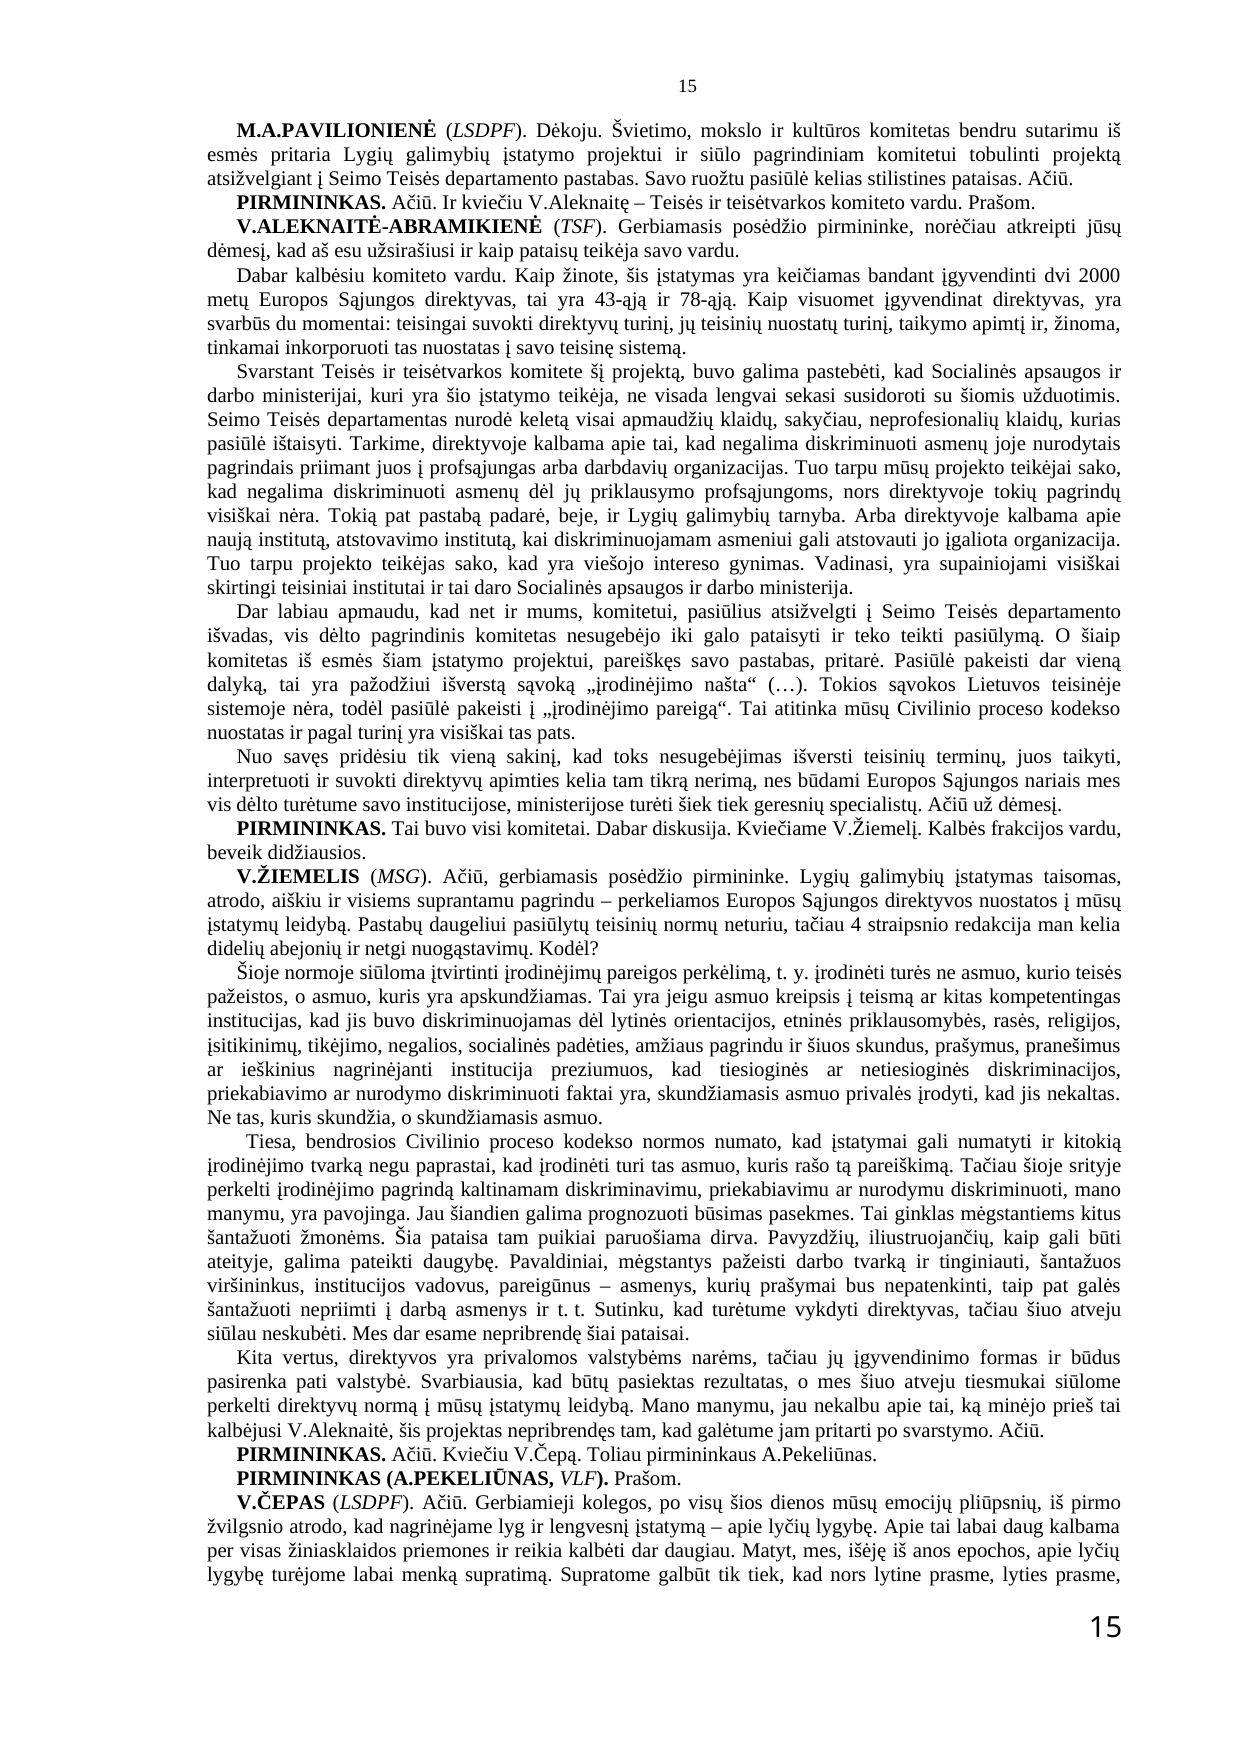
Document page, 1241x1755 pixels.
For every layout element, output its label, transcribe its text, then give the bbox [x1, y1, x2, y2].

text PIRMININKAS. Ačiū. Kviečiu V.Čepą. Toliau pirmininkaus A.Pekeliūnas. [207, 1442, 1122, 1466]
text V.ČEPAS (LSDPF). Ačiū. Gerbiamieji kolegos, po visų šios dienos mūsų emocijų pliūpsnių, iš pirmo žvilgsnio atrodo, kad nagrinėjame lyg ir lengvesnį įstatymą – apie lyčių lygybę. Apie tai labai daug kalbama per visas žiniasklaidos priemones ir reikia kalbėti dar daugiau. Matyt, mes, išėję iš anos epochos, apie lyčių lygybę turėjome labai menką supratimą. Supratome galbūt tik tiek, kad nors lytine prasme, lyties prasme, [207, 1490, 1122, 1586]
text Dar labiau apmaudu, kad net ir mums, komitetui, pasiūlius atsižvelgti į Seimo Teisės departamento išvadas, vis dėlto pagrindinis komitetas nesugebėjo iki galo pataisyti ir teko teikti pasiūlymą. O šiaip komitetas iš esmės šiam įstatymo projektui, pareiškęs savo pastabas, pritarė. Pasiūlė pakeisti dar vieną dalyką, tai yra pažodžiui išverstą sąvoką „įrodinėjimo našta“ (…). Tokios sąvokos Lietuvos teisinėje sistemoje nėra, todėl pasiūlė pakeisti į „įrodinėjimo pareigą“. Tai atitinka mūsų Civilinio proceso kodekso nuostatas ir pagal turinį yra visiškai tas pats. [207, 599, 1122, 744]
text V.ALEKNAITĖ-ABRAMIKIENĖ (TSF). Gerbiamasis posėdžio pirmininke, norėčiau atkreipti jūsų dėmesį, kad aš esu užsirašiusi ir kaip pataisų teikėja savo vardu. [207, 214, 1122, 262]
text PIRMININKAS. Ačiū. Ir kviečiu V.Aleknaitę – Teisės ir teisėtvarkos komiteto vardu. Prašom. [207, 190, 1122, 214]
text Nuo savęs pridėsiu tik vieną sakinį, kad toks nesugebėjimas išversti teisinių terminų, juos taikyti, interpretuoti ir suvokti direktyvų apimties kelia tam tikrą nerimą, nes būdami Europos Sąjungos nariais mes vis dėlto turėtume savo institucijose, ministerijose turėti šiek tiek geresnių specialistų. Ačiū už dėmesį. [207, 744, 1122, 816]
text Kita vertus, direktyvos yra privalomos valstybėms narėms, tačiau jų įgyvendinimo formas ir būdus pasirenka pati valstybė. Svarbiausia, kad būtų pasiektas rezultatas, o mes šiuo atveju tiesmukai siūlome perkelti direktyvų normą į mūsų įstatymų leidybą. Mano manymu, jau nekalbu apie tai, ką minėjo prieš tai kalbėjusi V.Aleknaitė, šis projektas nepribrendęs tam, kad galėtume jam pritarti po svarstymo. Ačiū. [207, 1345, 1122, 1442]
text V.ŽIEMELIS (MSG). Ačiū, gerbiamasis posėdžio pirmininke. Lygių galimybių įstatymas taisomas, atrodo, aiškiu ir visiems suprantamu pagrindu – perkeliamos Europos Sąjungos direktyvos nuostatos į mūsų įstatymų leidybą. Pastabų daugeliui pasiūlytų teisinių normų neturiu, tačiau 4 straipsnio redakcija man kelia didelių abejonių ir netgi nuogąstavimų. Kodėl? [207, 864, 1122, 960]
text PIRMININKAS (A.PEKELIŪNAS, VLF). Prašom. [207, 1466, 1122, 1490]
text PIRMININKAS. Tai buvo visi komitetai. Dabar diskusija. Kviečiame V.Žiemelį. Kalbės frakcijos vardu, beveik didžiausios. [207, 816, 1122, 864]
text Dabar kalbėsiu komiteto vardu. Kaip žinote, šis įstatymas yra keičiamas bandant įgyvendinti dvi 2000 metų Europos Sąjungos direktyvas, tai yra 43-ąją ir 78-ąją. Kaip visuomet įgyvendinat direktyvas, yra svarbūs du momentai: teisingai suvokti direktyvų turinį, jų teisinių nuostatų turinį, taikymo apimtį ir, žinoma, tinkamai inkorporuoti tas nuostatas į savo teisinę sistemą. [207, 262, 1122, 359]
text Tiesa, bendrosios Civilinio proceso kodekso normos numato, kad įstatymai gali numatyti ir kitokią įrodinėjimo tvarką negu paprastai, kad įrodinėti turi tas asmuo, kuris rašo tą pareiškimą. Tačiau šioje srityje perkelti įrodinėjimo pagrindą kaltinamam diskriminavimu, priekabiavimu ar nurodymu diskriminuoti, mano manymu, yra pavojinga. Jau šiandien galima prognozuoti būsimas pasekmes. Tai ginklas mėgstantiems kitus šantažuoti žmonėms. Šia pataisa tam puikiai paruošiama dirva. Pavyzdžių, iliustruojančių, kaip gali būti ateityje, galima pateikti daugybę. Pavaldiniai, mėgstantys pažeisti darbo tvarką ir tinginiauti, šantažuos viršininkus, institucijos vadovus, pareigūnus – asmenys, kurių prašymai bus nepatenkinti, taip pat galės šantažuoti nepriimti į darbą asmenys ir t. t. Sutinku, kad turėtume vykdyti direktyvas, tačiau šiuo atveju siūlau neskubėti. Mes dar esame nepribrendę šiai pataisai. [207, 1129, 1122, 1345]
text Svarstant Teisės ir teisėtvarkos komitete šį projektą, buvo galima pastebėti, kad Socialinės apsaugos ir darbo ministerijai, kuri yra šio įstatymo teikėja, ne visada lengvai sekasi susidoroti su šiomis užduotimis. Seimo Teisės departamentas nurodė keletą visai apmaudžių klaidų, sakyčiau, neprofesionalių klaidų, kurias pasiūlė ištaisyti. Tarkime, direktyvoje kalbama apie tai, kad negalima diskriminuoti asmenų joje nurodytais pagrindais priimant juos į profsąjungas arba darbdavių organizacijas. Tuo tarpu mūsų projekto teikėjai sako, kad negalima diskriminuoti asmenų dėl jų priklausymo profsąjungoms, nors direktyvoje tokių pagrindų visiškai nėra. Tokią pat pastabą padarė, beje, ir Lygių galimybių tarnyba. Arba direktyvoje kalbama apie naują institutą, atstovavimo institutą, kai diskriminuojamam asmeniui gali atstovauti jo įgaliota organizacija. Tuo tarpu projekto teikėjas sako, kad yra viešojo intereso gynimas. Vadinasi, yra supainiojami visiškai skirtingi teisiniai institutai ir tai daro Socialinės apsaugos ir darbo ministerija. [207, 359, 1122, 599]
text Šioje normoje siūloma įtvirtinti įrodinėjimų pareigos perkėlimą, t. y. įrodinėti turės ne asmuo, kurio teisės pažeistos, o asmuo, kuris yra apskundžiamas. Tai yra jeigu asmuo kreipsis į teismą ar kitas kompetentingas institucijas, kad jis buvo diskriminuojamas dėl lytinės orientacijos, etninės priklausomybės, rasės, religijos, įsitikinimų, tikėjimo, negalios, socialinės padėties, amžiaus pagrindu ir šiuos skundus, prašymus, pranešimus ar ieškinius nagrinėjanti institucija preziumuos, kad tiesioginės ar netiesioginės diskriminacijos, priekabiavimo ar nurodymo diskriminuoti faktai yra, skundžiamasis asmuo privalės įrodyti, kad jis nekaltas. Ne tas, kuris skundžia, o skundžiamasis asmuo. [207, 960, 1122, 1129]
text M.A.PAVILIONIENĖ (LSDPF). Dėkoju. Švietimo, mokslo ir kultūros komitetas bendru sutarimu iš esmės pritaria Lygių galimybių įstatymo projektui ir siūlo pagrindiniam komitetui tobulinti projektą atsižvelgiant į Seimo Teisės departamento pastabas. Savo ruožtu pasiūlė kelias stilistines pataisas. Ačiū. [207, 118, 1122, 190]
